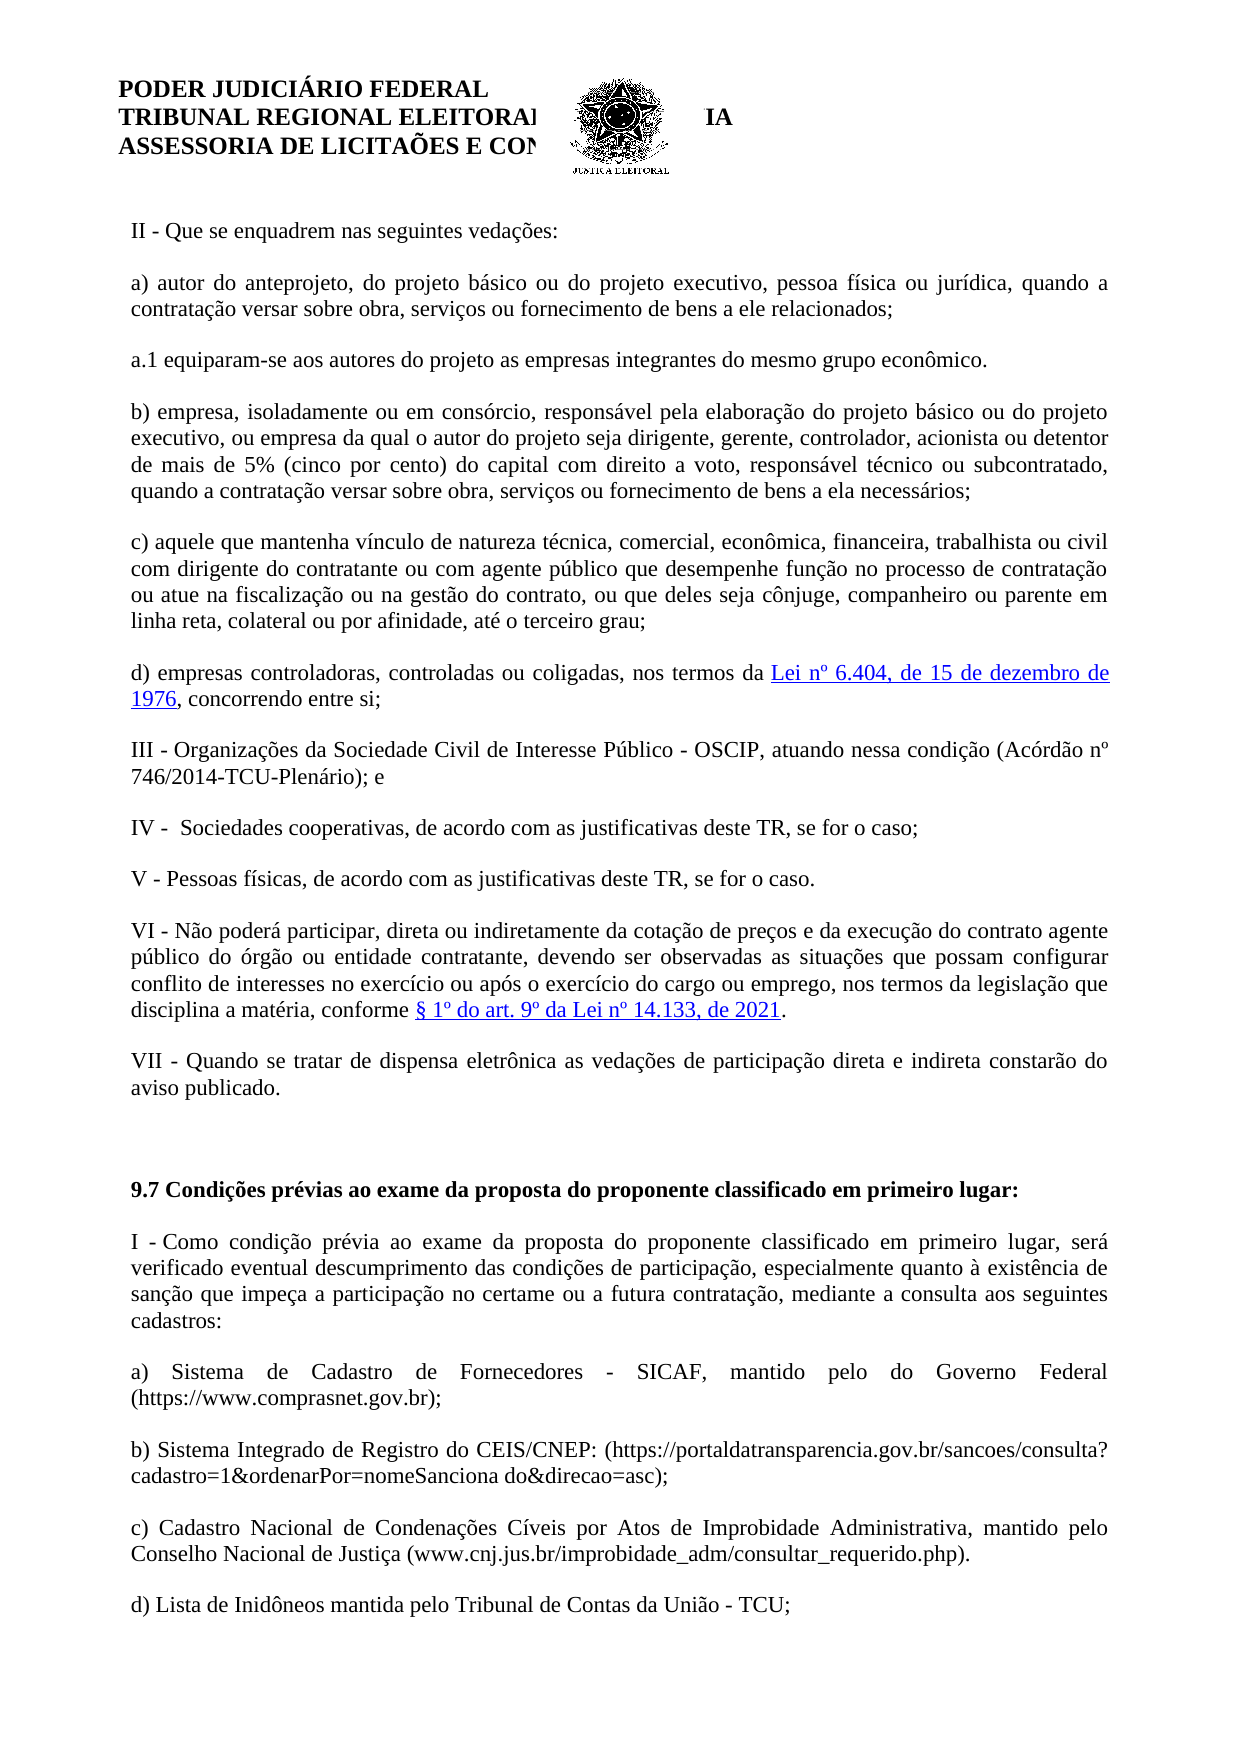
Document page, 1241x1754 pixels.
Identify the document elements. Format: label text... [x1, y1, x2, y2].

text III - Organizações da Sociedade Civil de Interesse Público - OSCIP, atuando nessa condição (Acórdão nº 746/2014-TCU-Plenário); e [131, 736, 1110, 789]
text c) aquele que mantenha vínculo de natureza técnica, comercial, econômica, financeira, trabalhista ou civil com dirigente do contratante ou com agente público que desempenhe função no processo de contratação ou atue na fiscalização ou na gestão do contrato, ou que deles seja cônjuge, companheiro ou parente em linha reta, colateral ou por afinidade, até o terceiro grau; [131, 528, 1110, 634]
text d) Lista de Inidôneos mantida pelo Tribunal de Contas da União - TCU; [131, 1591, 1110, 1618]
text I - Como condição prévia ao exame da proposta do proponente classificado em primeiro lugar, será verificado eventual descumprimento das condições de participação, especialmente quanto à existência de sanção que impeça a participação no certame ou a futura contratação, mediante a consulta aos seguintes cadastros: [131, 1228, 1110, 1333]
text a) Sistema de Cadastro de Fornecedores - SICAF, mantido pelo do Governo Federal (https://www.comprasnet.gov.br); [131, 1358, 1110, 1411]
text a) autor do anteprojeto, do projeto básico ou do projeto executivo, pessoa física ou jurídica, quando a contratação versar sobre obra, serviços ou fornecimento de bens a ele relacionados; [131, 269, 1110, 322]
text 9.7 Condições prévias ao exame da proposta do proponente classificado em primeiro lugar: [131, 1176, 1110, 1203]
text d) empresas controladoras, controladas ou coligadas, nos termos da Lei nº 6.404, de 15 de dezembro de 1976, concorrendo entre si; [131, 659, 1110, 711]
text a.1 equiparam-se aos autores do projeto as empresas integrantes do mesmo grupo econômico. [131, 347, 1110, 373]
text II - Que se enquadrem nas seguintes vedações: [131, 217, 1110, 244]
text VI - Não poderá participar, direta ou indiretamente da cotação de preços e da execução do contrato agente público do órgão ou entidade contratante, devendo ser observadas as situações que possam configurar conflito de interesses no exercício ou após o exercício do cargo ou emprego, nos termos da legislação que disciplina a matéria, conforme § 1º do art. 9º da Lei nº 14.133, de 2021. [131, 917, 1110, 1022]
text b) Sistema Integrado de Registro do CEIS/CNEP: (https://portaldatransparencia.gov.br/sancoes/consulta?cadastro=1&ordenarPor=nomeSanciona do&direcao=asc); [131, 1436, 1110, 1488]
text V - Pessoas físicas, de acordo com as justificativas deste TR, se for o caso. [131, 866, 1110, 892]
text IV - Sociedades cooperativas, de acordo com as justificativas deste TR, se for o caso; [131, 814, 1110, 841]
text b) empresa, isoladamente ou em consórcio, responsável pela elaboração do projeto básico ou do projeto executivo, ou empresa da qual o autor do projeto seja dirigente, gerente, controlador, acionista ou detentor de mais de 5% (cinco por cento) do capital com direito a voto, responsável técnico ou subcontratado, quando a contratação versar sobre obra, serviços ou fornecimento de bens a ela necessários; [131, 398, 1110, 503]
text c) Cadastro Nacional de Condenações Cíveis por Atos de Improbidade Administrativa, mantido pelo Conselho Nacional de Justiça (www.cnj.jus.br/improbidade_adm/consultar_requerido.php). [131, 1513, 1110, 1566]
text VII - Quando se tratar de dispensa eletrônica as vedações de participação direta e indireta constarão do aviso publicado. [131, 1047, 1110, 1100]
